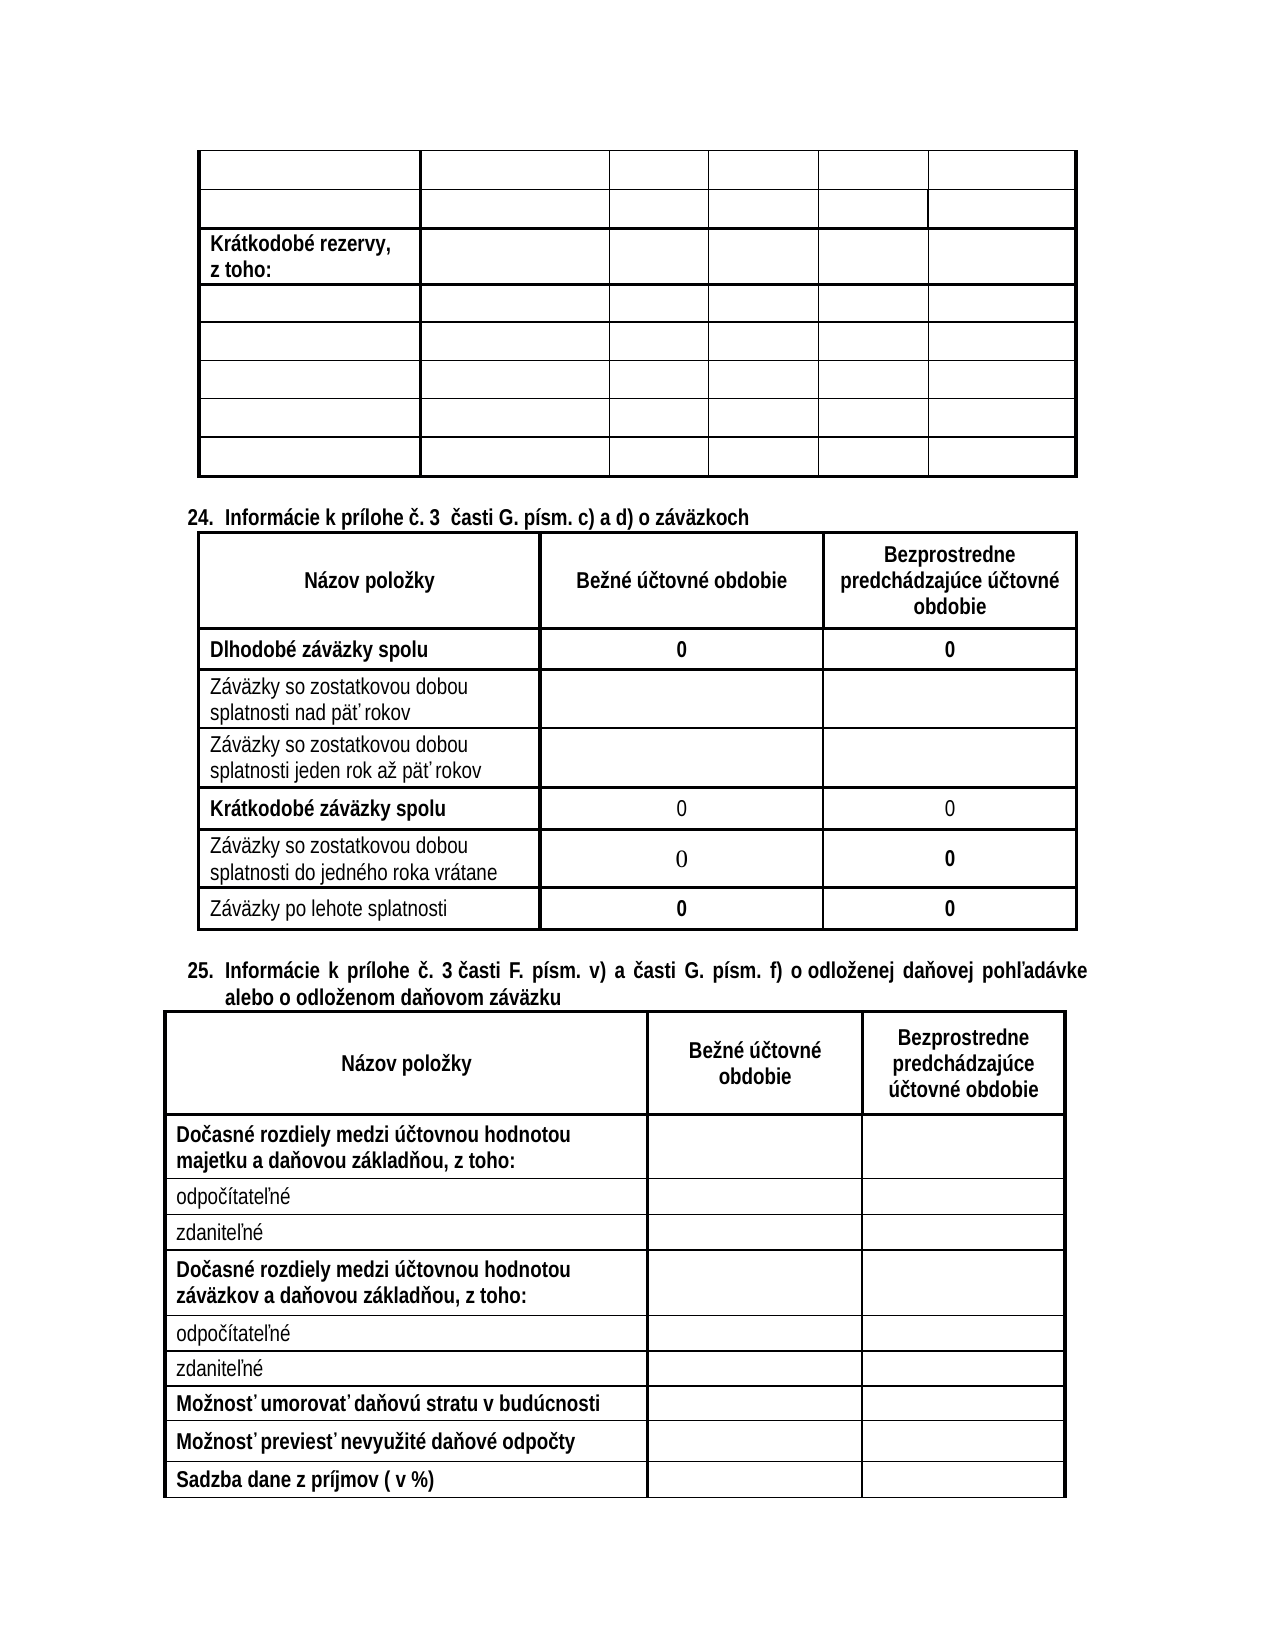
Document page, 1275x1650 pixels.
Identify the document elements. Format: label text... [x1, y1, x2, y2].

table_cell 0 [542, 789, 822, 827]
table_cell [201, 286, 419, 321]
table_cell [422, 190, 609, 227]
table_cell 0 [824, 889, 1075, 928]
table_cell Záväzky po lehote splatnosti [200, 889, 538, 928]
table_cell odpočítateľné [167, 1316, 646, 1350]
table_cell [649, 1462, 861, 1497]
table_cell [610, 399, 708, 436]
table_cell [201, 438, 419, 475]
table_cell [709, 230, 818, 283]
table_cell [929, 286, 1074, 321]
table_cell [610, 190, 708, 227]
table_cell [709, 438, 818, 475]
table_cell [709, 361, 818, 398]
table_cell Krátkodobé rezervy, z toho: [201, 230, 419, 283]
table_cell Dočasné rozdiely medzi účtovnou hodnotou záväzkov a daňovou základňou, z toho: [167, 1251, 646, 1314]
table_cell [863, 1387, 1063, 1420]
table_cell Dlhodobé záväzky spolu [200, 630, 538, 668]
table_cell [649, 1215, 861, 1249]
table_cell [929, 399, 1074, 436]
table_cell [422, 286, 609, 321]
table_cell Možnosť previesť nevyužité daňové odpočty [167, 1421, 646, 1461]
table_cell [649, 1179, 861, 1213]
table_cell zdaniteľné [167, 1215, 646, 1249]
table_cell 0 [824, 630, 1075, 668]
table_cell [863, 1352, 1063, 1385]
table_cell [201, 361, 419, 398]
table_cell [610, 230, 708, 283]
table_cell [819, 190, 927, 227]
table_cell [929, 323, 1074, 359]
table_cell [201, 323, 419, 359]
table_cell [863, 1179, 1063, 1213]
table_cell [709, 151, 818, 188]
table_cell Sadzba dane z príjmov ( v %) [167, 1462, 646, 1497]
table_cell [610, 151, 708, 188]
table_cell [709, 286, 818, 321]
table_cell [201, 399, 419, 436]
table_cell [819, 151, 928, 188]
table_cell [201, 151, 419, 188]
table_cell 0 [824, 831, 1075, 886]
table_cell [824, 671, 1075, 727]
table_cell [863, 1116, 1063, 1178]
table_cell [422, 323, 609, 359]
table_cell zdaniteľné [167, 1352, 646, 1385]
table_header Bežné účtovné obdobie [649, 1013, 861, 1113]
table_cell [649, 1352, 861, 1385]
text 24. Informácie k prílohe č. 3 časti G. písm. c) a d) o záväzkoch [187, 504, 1087, 531]
table_cell 0 [824, 789, 1075, 827]
table_cell [610, 438, 708, 475]
table_cell Záväzky so zostatkovou dobou splatnosti nad päť rokov [200, 671, 538, 727]
table_cell [709, 399, 818, 436]
table_cell [819, 438, 928, 475]
table_cell [819, 361, 928, 398]
table_header Bežné účtovné obdobie [542, 534, 822, 627]
table_cell odpočítateľné [167, 1179, 646, 1213]
table_cell [610, 286, 708, 321]
table_cell [929, 438, 1074, 475]
table_cell [819, 286, 928, 321]
table_header Bezprostredne predchádzajúce účtovné obdobie [864, 1013, 1063, 1113]
table_cell [422, 361, 609, 398]
table_cell Záväzky so zostatkovou dobou splatnosti do jedného roka vrátane [200, 831, 538, 886]
table_cell [929, 230, 1074, 283]
table_cell [542, 729, 822, 786]
table_cell 0 [542, 831, 822, 886]
table_cell [422, 399, 609, 436]
table_cell Krátkodobé záväzky spolu [200, 789, 538, 827]
table_cell [929, 190, 1074, 227]
table_cell [929, 151, 1074, 188]
table_header Názov položky [167, 1013, 646, 1113]
table_cell [422, 230, 609, 283]
table_cell [422, 151, 609, 188]
table_header Názov položky [200, 534, 538, 627]
table_cell Dočasné rozdiely medzi účtovnou hodnotou majetku a daňovou základňou, z toho: [167, 1116, 646, 1178]
table_cell [824, 729, 1075, 786]
table_cell Záväzky so zostatkovou dobou splatnosti jeden rok až päť rokov [200, 729, 538, 786]
table_cell [819, 230, 928, 283]
table_cell [863, 1251, 1063, 1314]
table_cell 0 [542, 889, 822, 928]
table_cell [819, 399, 928, 436]
table_cell [649, 1116, 861, 1178]
table_cell [542, 671, 822, 727]
table_cell [819, 323, 928, 359]
table_cell [709, 323, 818, 359]
table_cell [649, 1316, 861, 1350]
table_cell [649, 1251, 861, 1314]
table_cell [863, 1316, 1063, 1350]
table_cell 0 [542, 630, 822, 668]
table_cell [610, 323, 708, 359]
table_cell [709, 190, 818, 227]
table_header Bezprostredne predchádzajúce účtovné obdobie [825, 534, 1075, 627]
table_cell [422, 438, 609, 475]
table_cell [863, 1462, 1063, 1497]
table_cell [201, 190, 419, 227]
table_cell [649, 1421, 861, 1461]
table_cell [610, 361, 708, 398]
table_cell [649, 1387, 861, 1420]
table_cell Možnosť umorovať daňovú stratu v budúcnosti [167, 1387, 646, 1420]
table_cell [863, 1421, 1063, 1461]
table_cell [863, 1215, 1063, 1249]
table_cell [929, 361, 1074, 398]
text 25. Informácie k prílohe č. 3 časti F. písm. v) a časti G. písm. f) o odloženej daňovej pohľadávke alebo o odloženom daňovom záväzku [187, 957, 1087, 1010]
